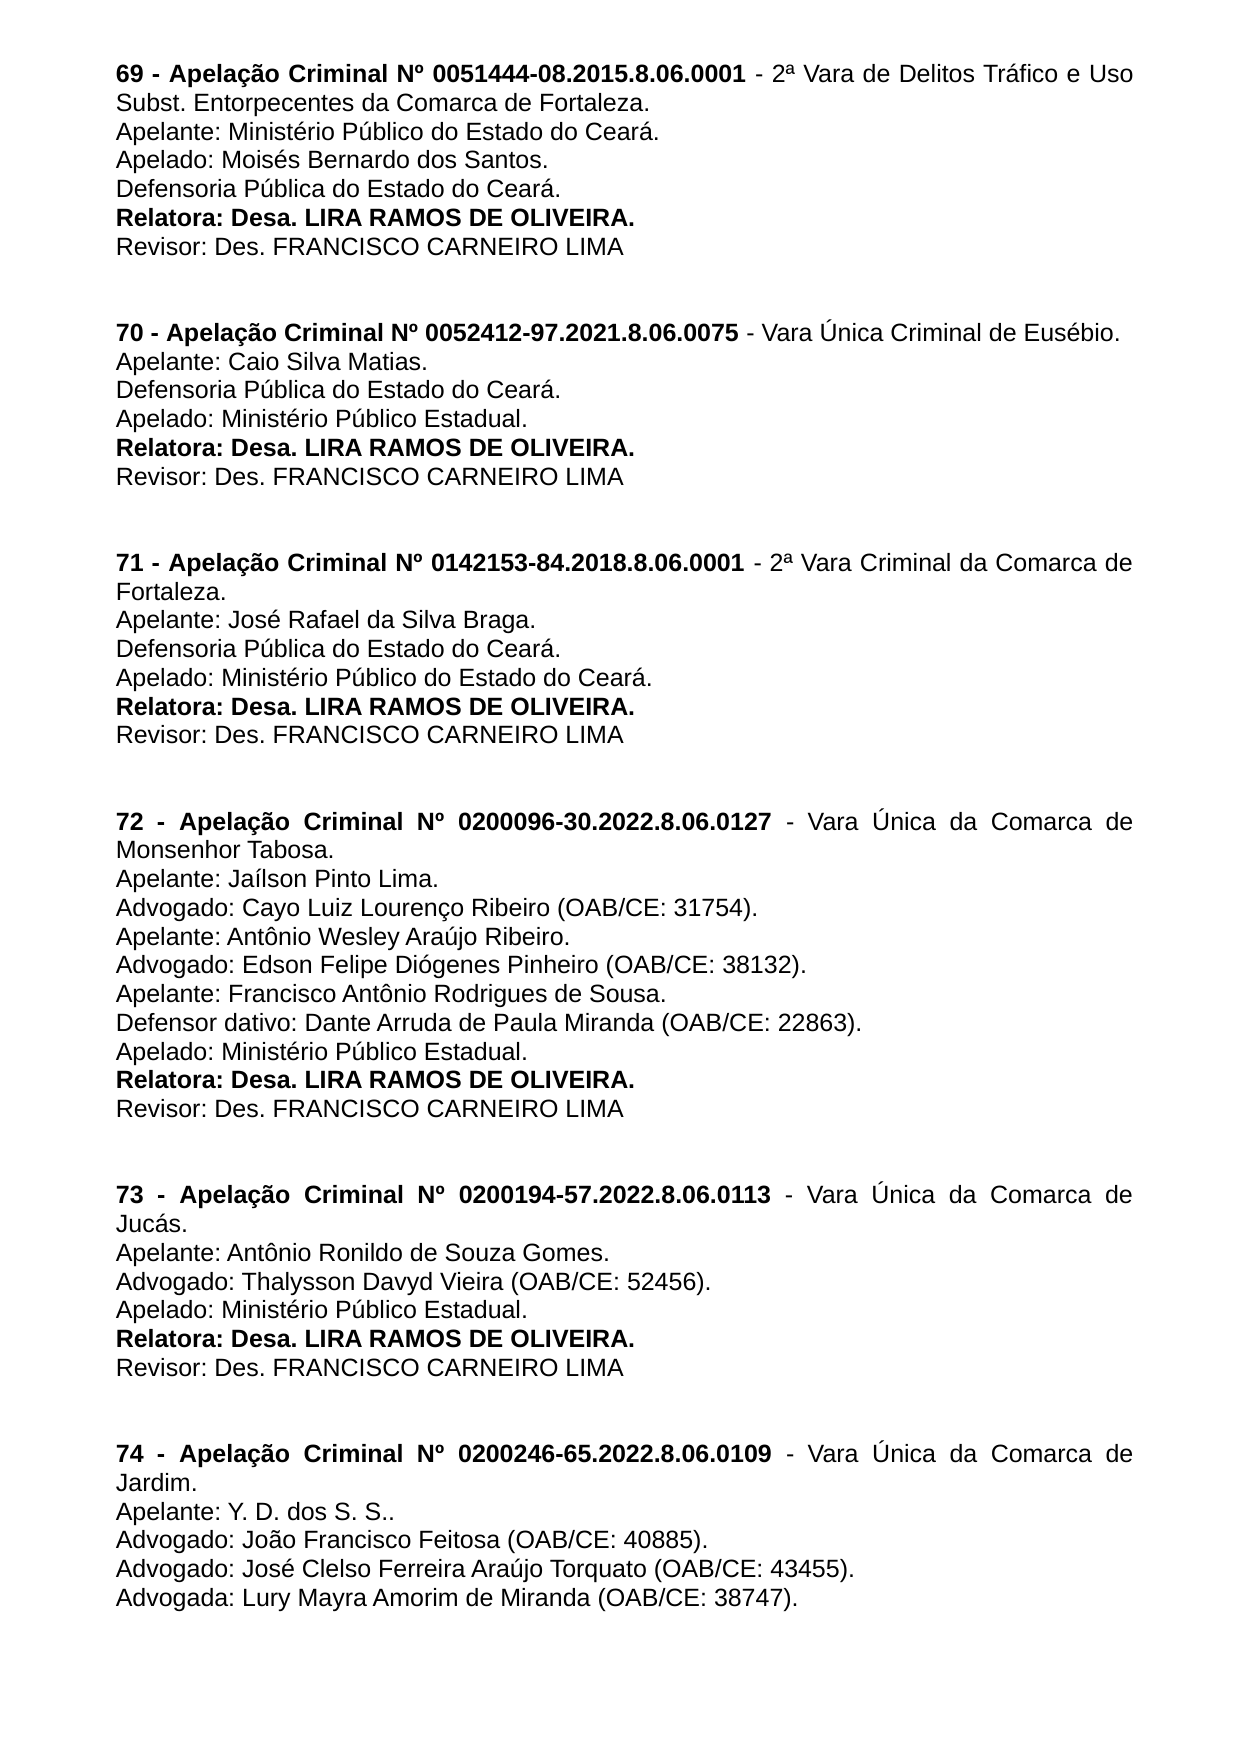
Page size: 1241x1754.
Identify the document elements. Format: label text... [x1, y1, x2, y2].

text Apelado: Ministério Público Estadual. [116, 1037, 1134, 1065]
text Revisor: Des. FRANCISCO CARNEIRO LIMA [116, 232, 1134, 260]
text 70 - Apelação Criminal Nº 0052412-97.2021.8.06.0075 - Vara Única Criminal de Eusébio. [116, 318, 1134, 347]
text 71 - Apelação Criminal Nº 0142153-84.2018.8.06.0001 - 2ª Vara Criminal da Comarca de Fortaleza. [116, 548, 1134, 605]
text Relatora: Desa. LIRA RAMOS DE OLIVEIRA. [116, 1324, 1134, 1353]
text Apelado: Ministério Público Estadual. [116, 404, 1134, 433]
text Apelante: Caio Silva Matias. [116, 347, 1134, 375]
text Defensor dativo: Dante Arruda de Paula Miranda (OAB/CE: 22863). [116, 1008, 1134, 1037]
text Relatora: Desa. LIRA RAMOS DE OLIVEIRA. [116, 433, 1134, 462]
text Apelante: Francisco Antônio Rodrigues de Sousa. [116, 979, 1134, 1008]
text 73 - Apelação Criminal Nº 0200194-57.2022.8.06.0113 - Vara Única da Comarca de Jucás. [116, 1180, 1134, 1238]
text Relatora: Desa. LIRA RAMOS DE OLIVEIRA. [116, 203, 1134, 232]
text Defensoria Pública do Estado do Ceará. [116, 375, 1134, 404]
text Advogado: José Clelso Ferreira Araújo Torquato (OAB/CE: 43455). [116, 1554, 1134, 1583]
text Apelante: Antônio Ronildo de Souza Gomes. [116, 1238, 1134, 1267]
text Apelado: Ministério Público Estadual. [116, 1295, 1134, 1324]
text Revisor: Des. FRANCISCO CARNEIRO LIMA [116, 462, 1134, 490]
text Apelado: Ministério Público do Estado do Ceará. [116, 663, 1134, 692]
text Apelante: Antônio Wesley Araújo Ribeiro. [116, 922, 1134, 950]
text Apelado: Moisés Bernardo dos Santos. [116, 145, 1134, 174]
text 74 - Apelação Criminal Nº 0200246-65.2022.8.06.0109 - Vara Única da Comarca de Jardim. [116, 1439, 1134, 1497]
text Advogado: Edson Felipe Diógenes Pinheiro (OAB/CE: 38132). [116, 950, 1134, 979]
text Relatora: Desa. LIRA RAMOS DE OLIVEIRA. [116, 1065, 1134, 1094]
text Revisor: Des. FRANCISCO CARNEIRO LIMA [116, 720, 1134, 749]
text Defensoria Pública do Estado do Ceará. [116, 174, 1134, 203]
text Advogado: Thalysson Davyd Vieira (OAB/CE: 52456). [116, 1267, 1134, 1295]
text Relatora: Desa. LIRA RAMOS DE OLIVEIRA. [116, 692, 1134, 720]
text Apelante: Ministério Público do Estado do Ceará. [116, 117, 1134, 145]
text Revisor: Des. FRANCISCO CARNEIRO LIMA [116, 1094, 1134, 1123]
text Defensoria Pública do Estado do Ceará. [116, 634, 1134, 663]
text Apelante: Jaílson Pinto Lima. [116, 864, 1134, 893]
text 72 - Apelação Criminal Nº 0200096-30.2022.8.06.0127 - Vara Única da Comarca de Monsenhor Tabosa. [116, 807, 1134, 864]
text Advogado: Cayo Luiz Lourenço Ribeiro (OAB/CE: 31754). [116, 893, 1134, 922]
text Advogada: Lury Mayra Amorim de Miranda (OAB/CE: 38747). [116, 1583, 1134, 1612]
text 69 - Apelação Criminal Nº 0051444-08.2015.8.06.0001 - 2ª Vara de Delitos Tráfico e Uso Subst. Entorpecentes da Comarca de Fortaleza. [116, 59, 1134, 117]
text Apelante: Y. D. dos S. S.. [116, 1497, 1134, 1525]
text Apelante: José Rafael da Silva Braga. [116, 605, 1134, 634]
text Advogado: João Francisco Feitosa (OAB/CE: 40885). [116, 1525, 1134, 1554]
text Revisor: Des. FRANCISCO CARNEIRO LIMA [116, 1353, 1134, 1382]
